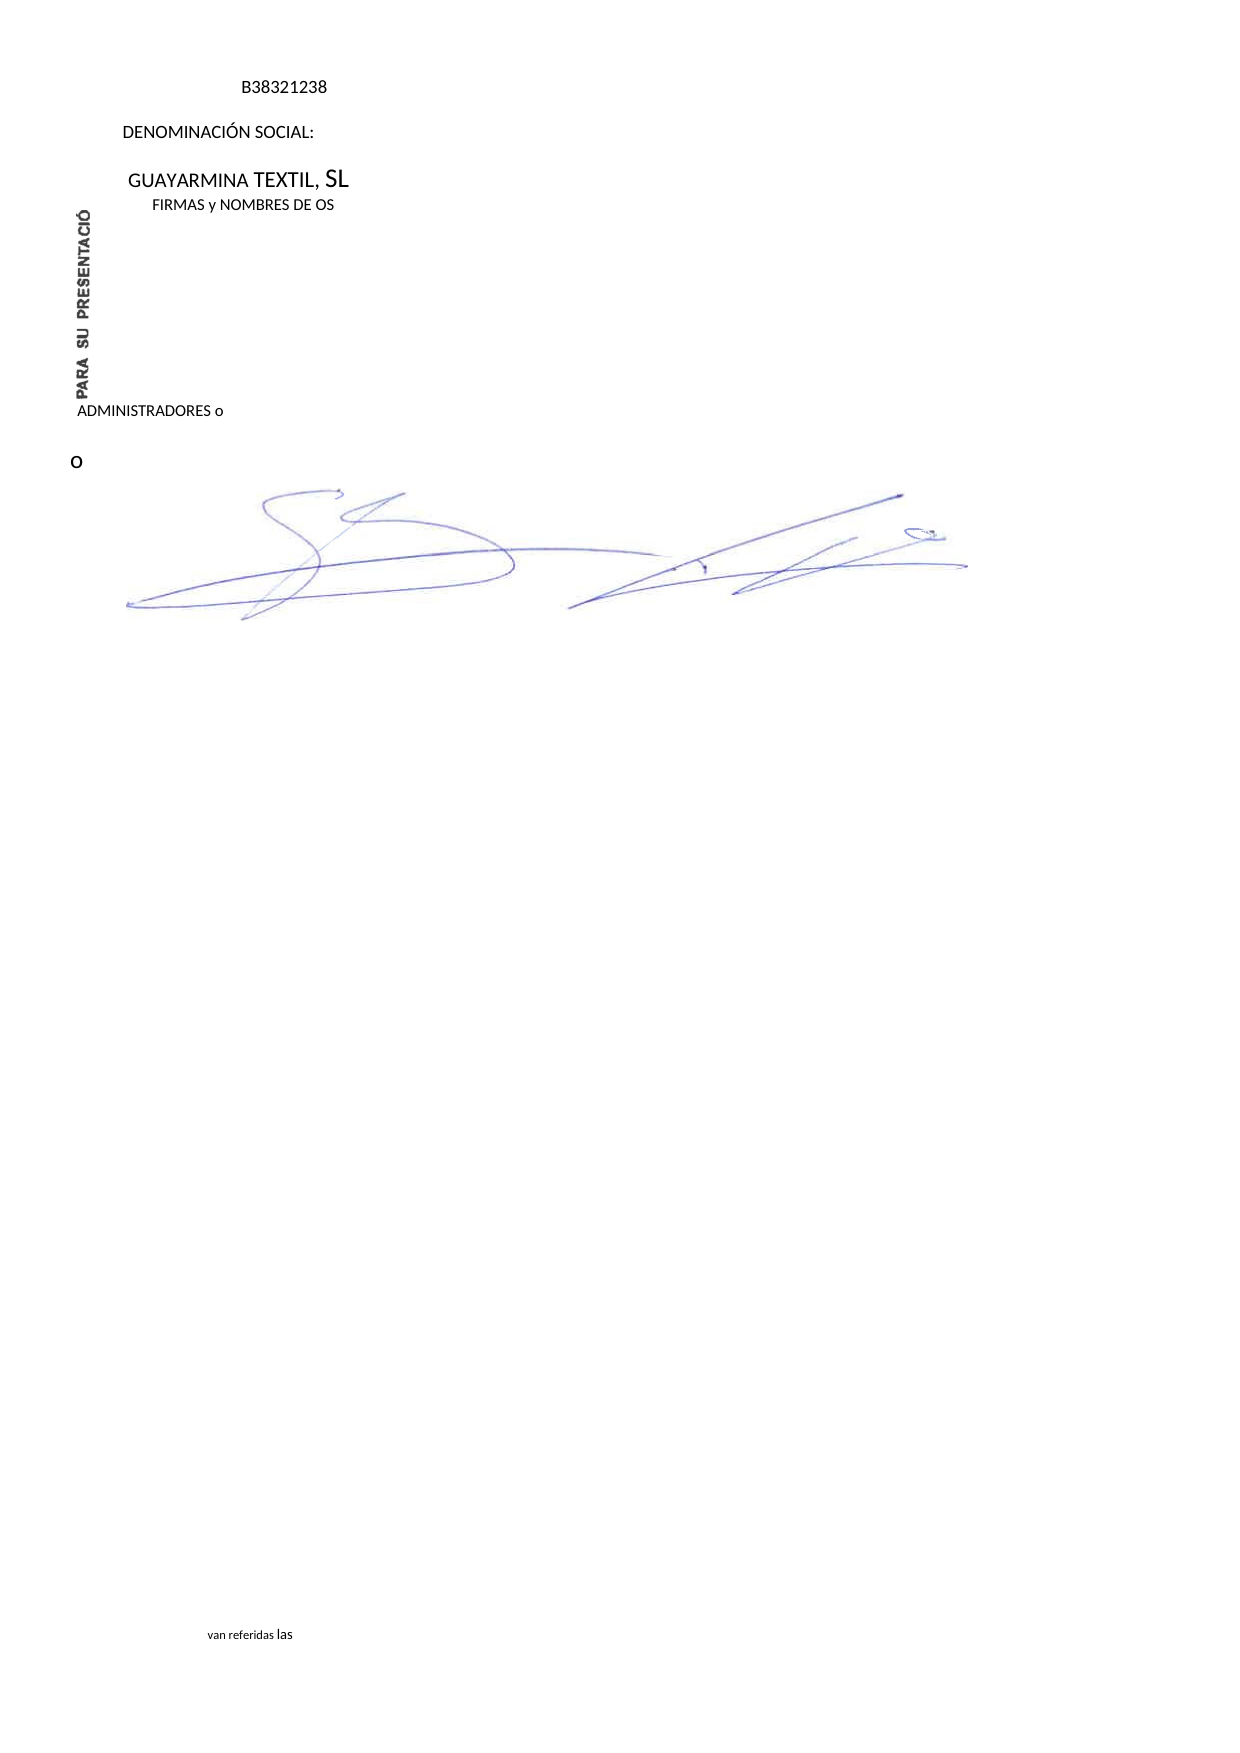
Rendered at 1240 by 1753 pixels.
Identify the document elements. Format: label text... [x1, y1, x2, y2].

text o [70, 444, 1159, 474]
text FIRMAS y NOMBRES DE OS ADMINISTRADORES o [76, 194, 449, 420]
